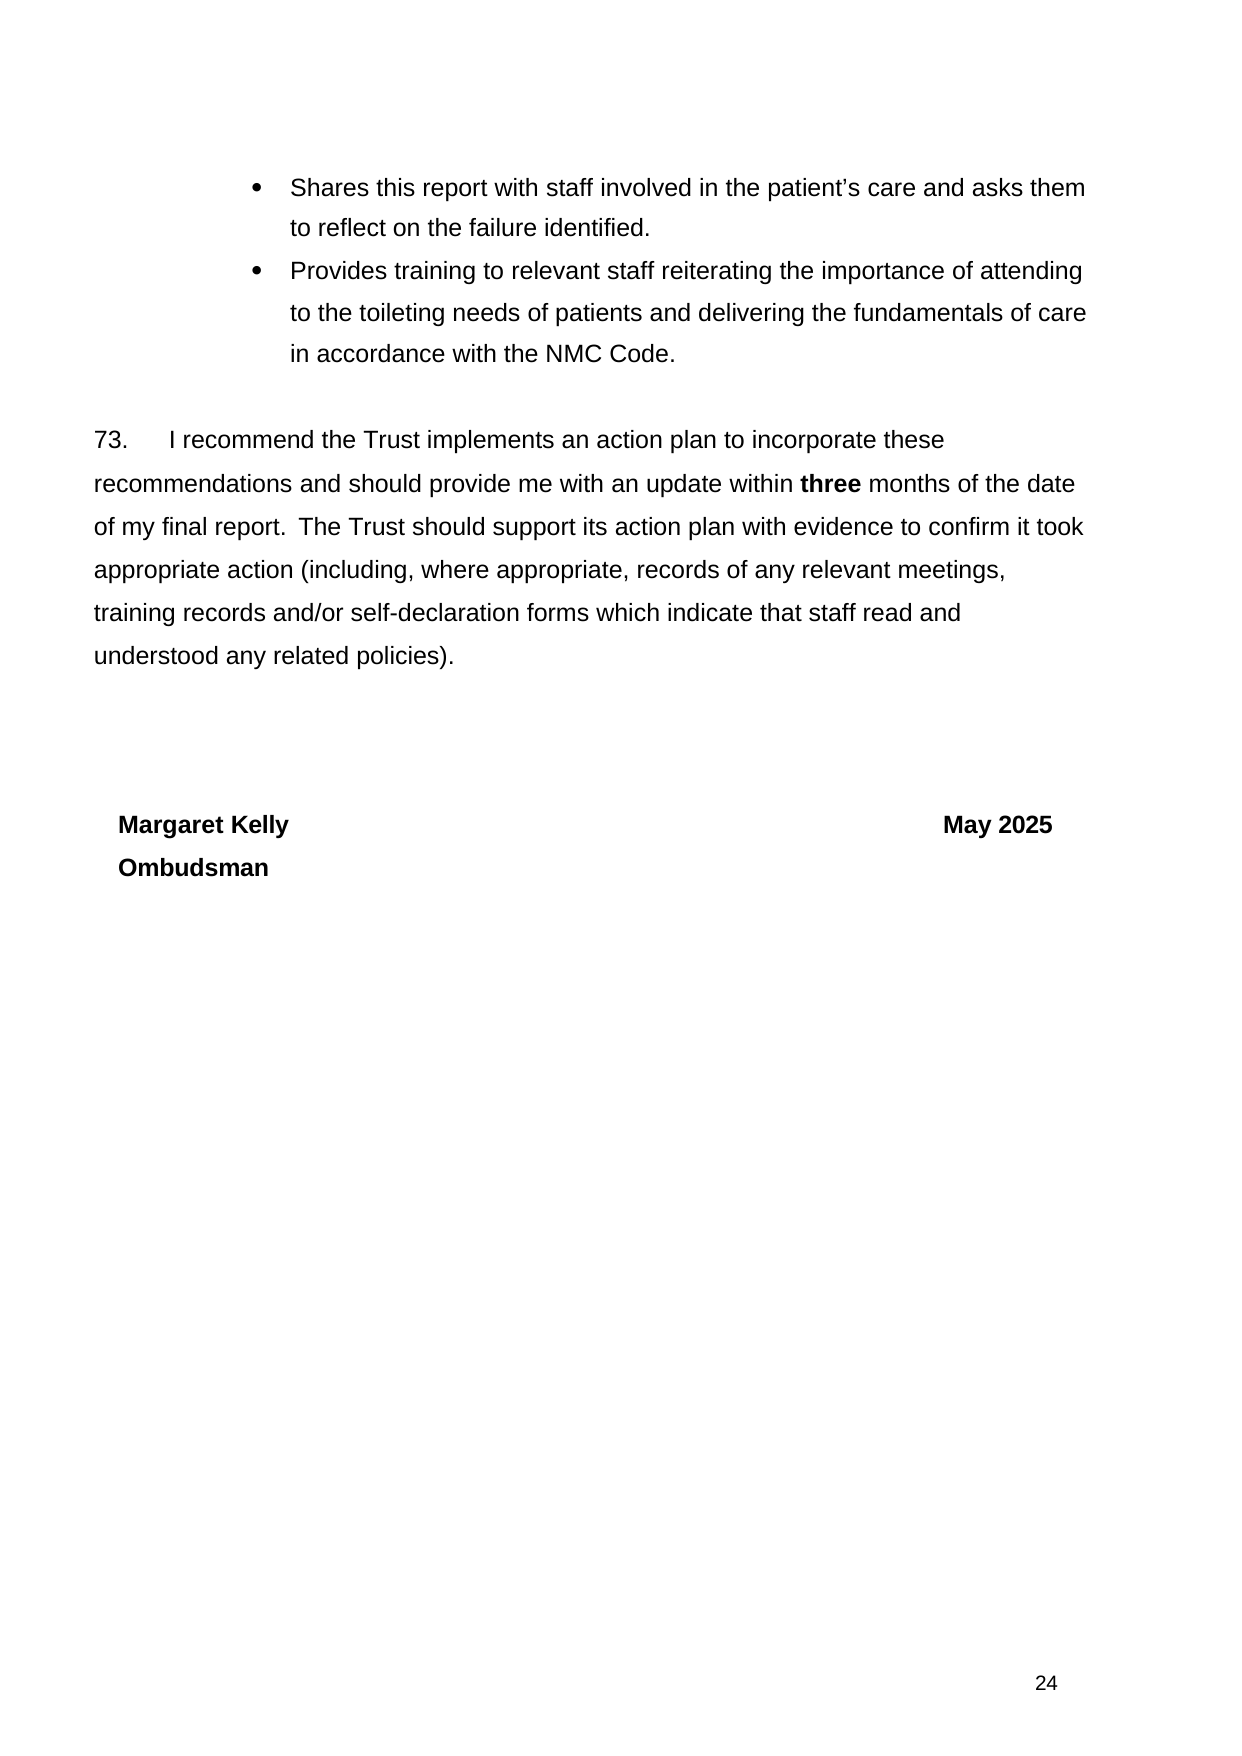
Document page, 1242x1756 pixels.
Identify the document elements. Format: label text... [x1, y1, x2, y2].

text Margaret Kelly May 2025 [118, 810, 1212, 839]
list Shares this report with staff involved in the patient’s care and asks them to reflect on the failure identified. [252, 173, 1109, 242]
list Provides training to relevant staff reiterating the importance of attending to the toileting needs of patients and delivering the fundamentals of care in accordance with the NMC Code. [252, 256, 1107, 368]
list I recommend the Trust implements an action plan to incorporate these recommendations and should provide me with an update within three months of the date of my final report. The Trust should support its action plan with evidence to confirm it took appropriate action (including, where appropriate, records of any relevant meetings, training records and/or self-declaration forms which indicate that staff read and understood any related policies). [94, 425, 1092, 670]
text Ombudsman [118, 853, 1212, 882]
